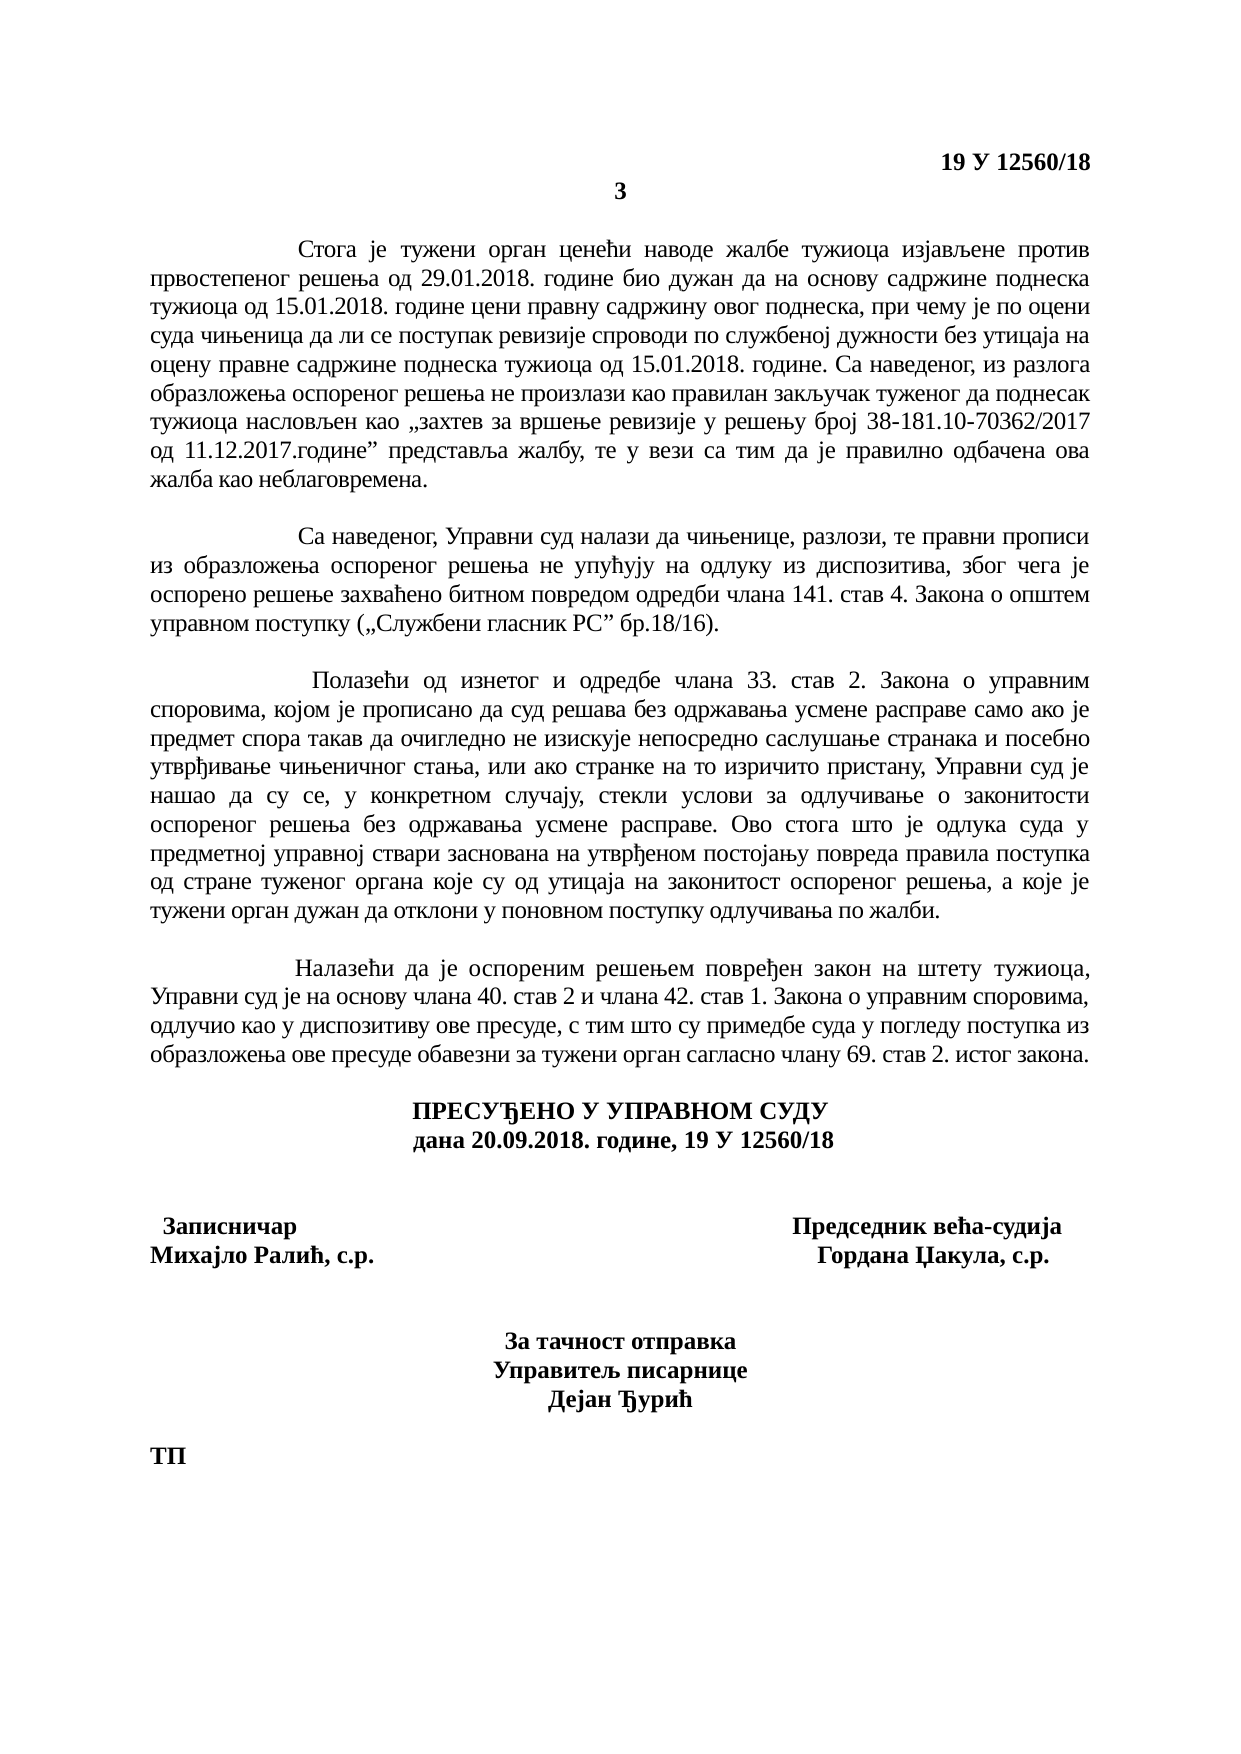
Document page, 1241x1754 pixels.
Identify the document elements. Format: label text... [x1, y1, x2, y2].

text ПРЕСУЂЕНО У УПРАВНОМ СУДУ [150, 1096, 1091, 1125]
text Михајло Ралић, с.р. Гордана Џакула, с.р. [150, 1240, 1091, 1269]
text Записничар Председник већа-судија [150, 1211, 1091, 1240]
text Стога је тужени орган ценећи наводе жалбе тужиоца изјављене против првостепеног решења од 29.01.2018. године био дужан да на основу садржине поднеска тужиоца од 15.01.2018. године цени правну садржину овог поднеска, при чему је по оцени суда чињеница да ли се поступак ревизије спроводи по службеној дужности без утицаја на оцену правне садржине поднеска тужиоца од 15.01.2018. године. Са наведеног, из разлога образложења оспореног решења не произлази као правилан закључак туженог да поднесак тужиоца насловљен као „захтев за вршење ревизије у решењу број 38-181.10-70362/2017 од 11.12.2017.године” представља жалбу, те у вези са тим да је правилно одбачена ова жалба као неблаговремена. [150, 234, 1091, 493]
text Са наведеног, Управни суд налази да чињенице, разлози, те правни прописи из образложења оспореног решења не упућују на одлуку из диспозитива, због чега је оспорено решење захваћено битном повредом одредби члана 141. став 4. Закона о општем управном поступку („Службени гласник РС” бр.18/16). [150, 521, 1091, 636]
text Налазећи да је оспореним решењем повређен закон на штету тужиоца, Управни суд је на основу члана 40. став 2 и члана 42. став 1. Закона о управним споровима, одлучио као у диспозитиву ове пресуде, с тим што су примедбе суда у погледу поступка из образложења ове пресуде обавезни за тужени орган сагласно члану 69. став 2. истог закона. [150, 953, 1091, 1068]
text дана 20.09.2018. године, 19 У 12560/18 [150, 1125, 1091, 1154]
text За тачност отправка [150, 1326, 1091, 1355]
text Дејан Ђурић [150, 1384, 1091, 1413]
text ТП [150, 1441, 1091, 1470]
text Управитељ писарнице [150, 1355, 1091, 1384]
text Полазећи од изнетог и одредбе члана 33. став 2. Закона о управним споровима, којом је прописано да суд решава без одржавања усмене расправе само ако је предмет спора такав да очигледно не изискује непосредно саслушање странака и посебно утврђивање чињеничног стања, или ако странке на то изричито пристану, Управни суд је нашао да су се, у конкретном случају, стекли услови за одлучивање о законитости оспореног решења без одржавања усмене расправе. Ово стога што је одлука суда у предметној управној ствари заснована на утврђеном постојању повреда правила поступка од стране туженог органа које су од утицаја на законитост оспореног решења, а које је тужени орган дужан да отклони у поновном поступку одлучивања по жалби. [150, 665, 1091, 924]
